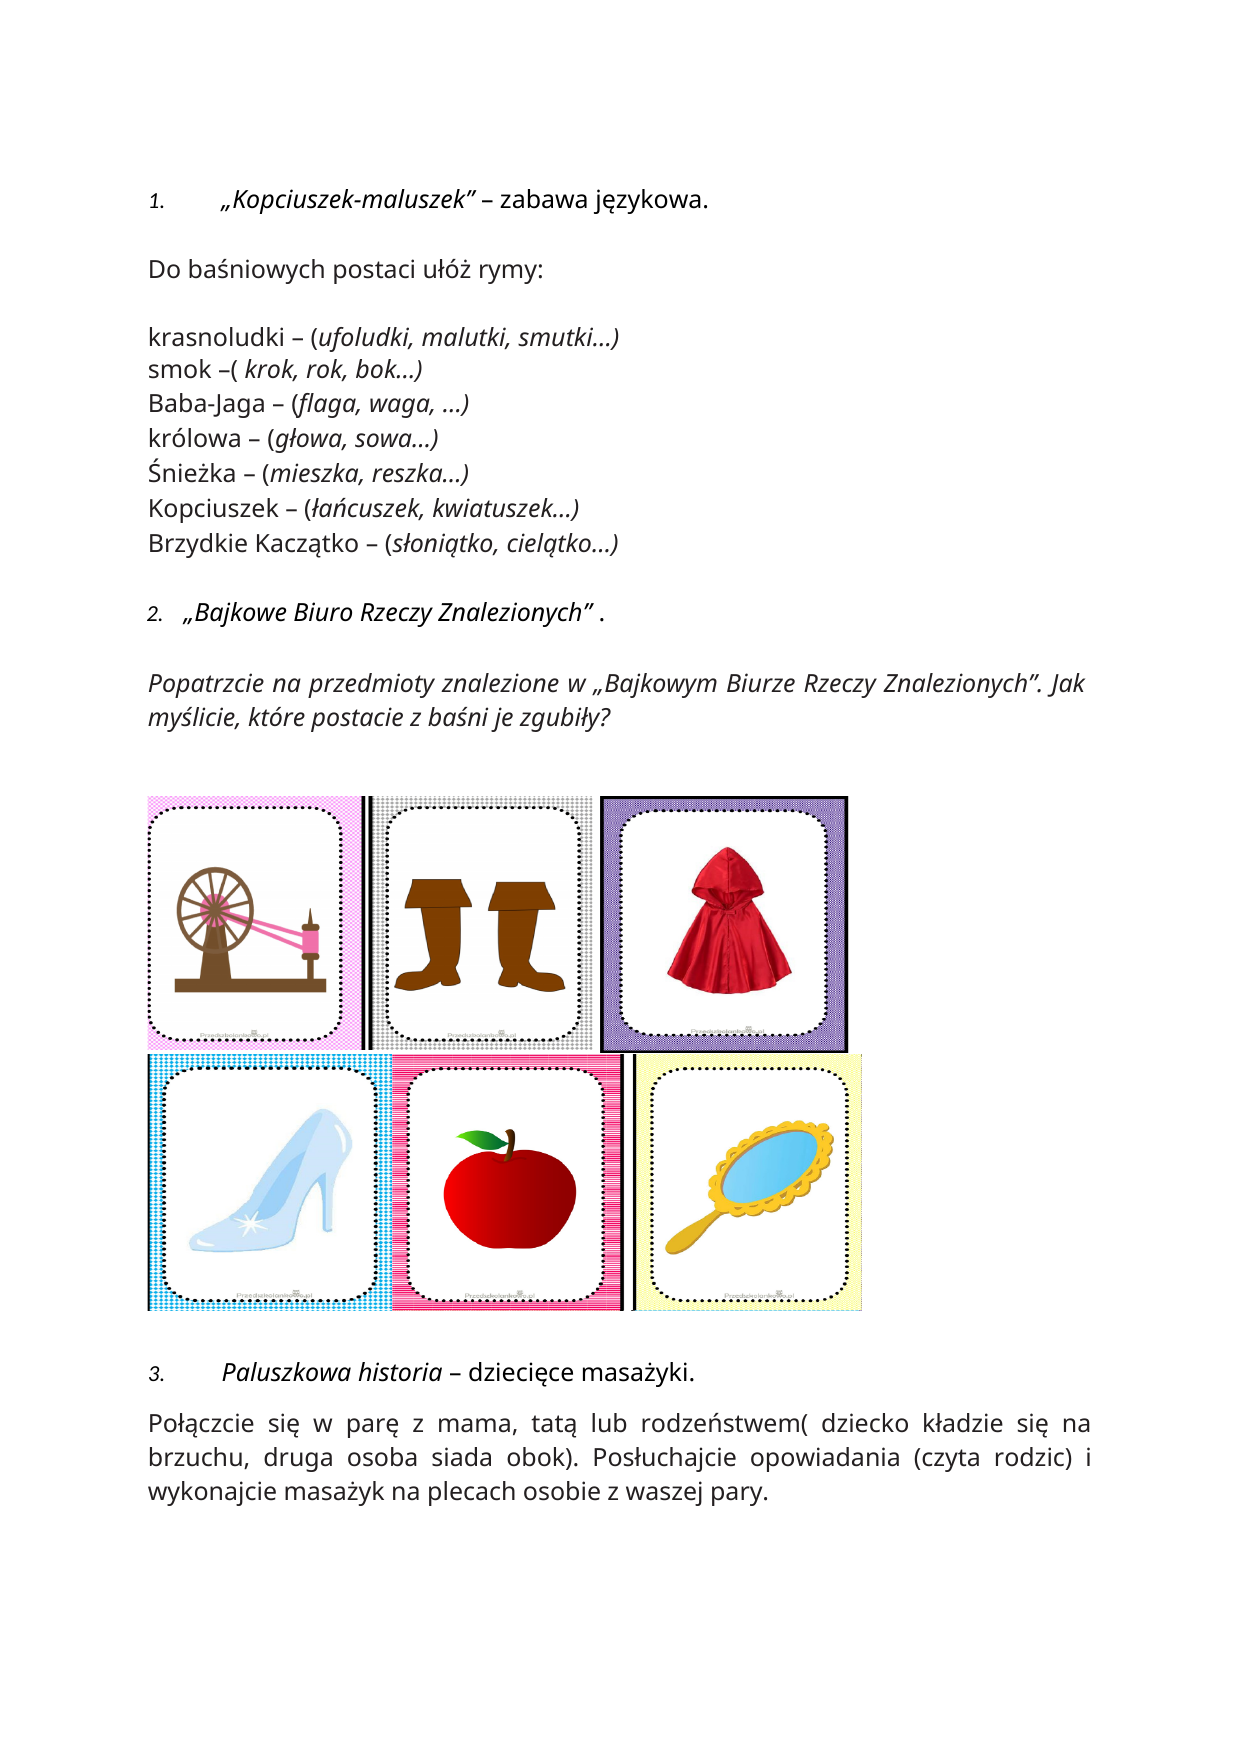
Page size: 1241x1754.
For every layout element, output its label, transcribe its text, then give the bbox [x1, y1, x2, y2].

text Popatrzcie na przedmioty znalezione w „Bajkowym Biurze Rzeczy Znalezionych”. Jak myślicie, które postacie z baśni je zgubiły? [148, 665, 1089, 734]
text Połączcie się w parę z mama, tatą lub rodzeństwem( dziecko kładzie się na brzuchu, druga osoba siada obok). Posłuchajcie opowiadania (czyta rodzic) i wykonajcie masażyk na plecach osobie z waszej pary. [148, 1406, 1093, 1508]
text Brzydkie Kaczątko – (słoniątko, cielątko…) [148, 525, 1088, 559]
text Kopciuszek – (łańcuszek, kwiatuszek…) [148, 491, 1089, 524]
text smok –( krok, rok, bok…) [148, 353, 1027, 385]
text krasnoludki – (ufoludki, malutki, smutki…) [148, 320, 1027, 352]
text Do baśniowych postaci ułóż rymy: [148, 253, 1027, 285]
text Baba-Jaga – (flaga, waga, …) [148, 386, 667, 420]
list Paluszkowa historia – dziecięce masażyki. [148, 1355, 1089, 1389]
list „Bajkowe Biuro Rzeczy Znalezionych” . [146, 594, 1093, 629]
list „Kopciuszek-maluszek” – zabawa językowa. [148, 182, 1088, 216]
text królowa – (głowa, sowa…) [148, 421, 667, 455]
text Śnieżka – (mieszka, reszka…) [148, 456, 1089, 490]
